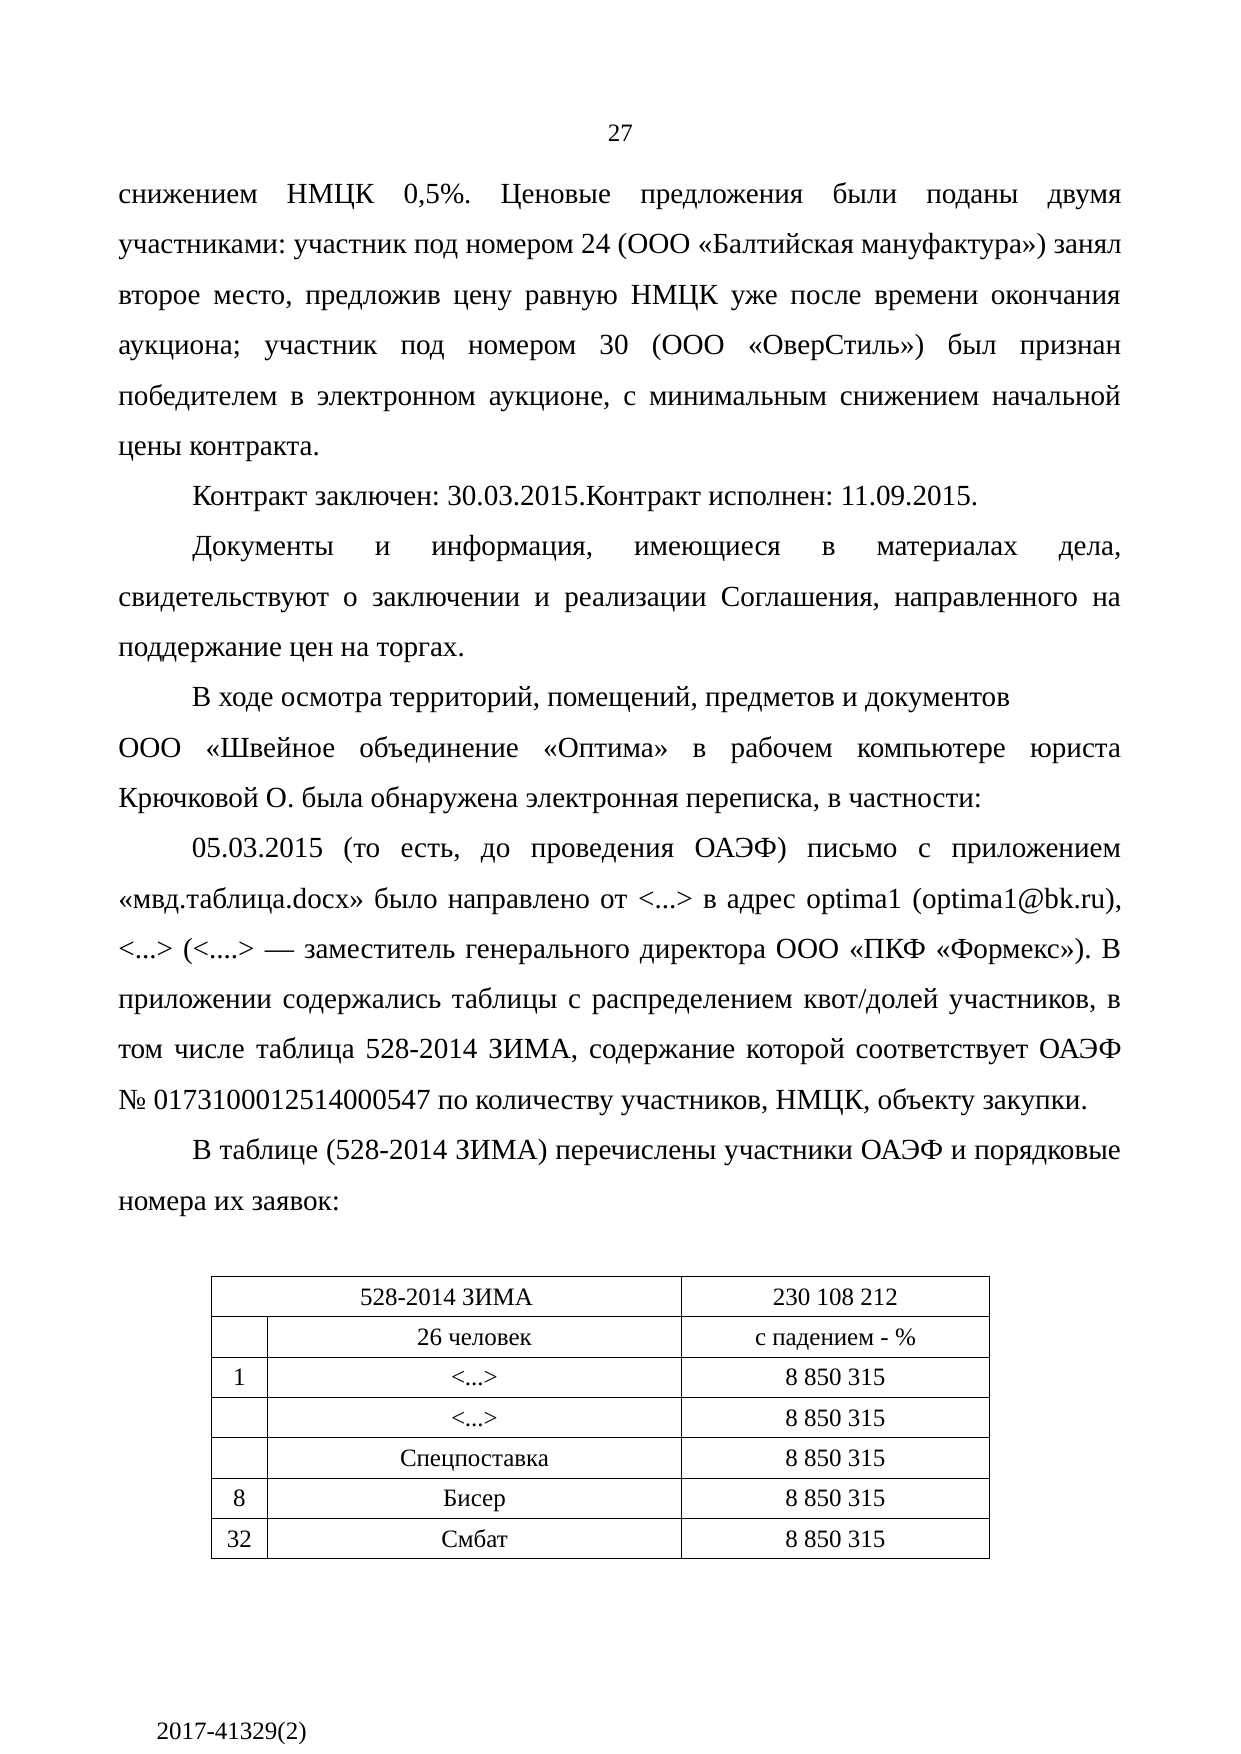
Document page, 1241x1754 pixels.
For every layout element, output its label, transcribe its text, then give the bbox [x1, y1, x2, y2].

text В ходе осмотра территорий, помещений, предметов и документов ООО «Швейное объединение «Оптима» в рабочем компьютере юриста Крючковой О. была обнаружена электронная переписка, в частности: [118, 679, 1122, 814]
table_cell <...> [268, 1398, 681, 1437]
table_cell 8 850 315 [682, 1358, 989, 1397]
table_cell 8 [212, 1479, 267, 1518]
table_cell 8 850 315 [682, 1398, 989, 1437]
table_header 528-2014 ЗИМА [212, 1277, 681, 1316]
text снижением НМЦК 0,5%. Ценовые предложения были поданы двумя участниками: участник под номером 24 (ООО «Балтийская мануфактура») занял второе место, предложив цену равную НМЦК уже после времени окончания аукциона; участник под номером 30 (ООО «ОверСтиль») был признан победителем в электронном аукционе, с минимальным снижением начальной цены контракта. [118, 176, 1122, 461]
table_cell Бисер [268, 1479, 681, 1518]
table_cell Смбат [268, 1519, 681, 1558]
table_cell [212, 1438, 267, 1478]
text В таблице (528-2014 ЗИМА) перечислены участники ОАЭФ и порядковые номера их заявок: [118, 1132, 1122, 1216]
text Контракт заключен: 30.03.2015.Контракт исполнен: 11.09.2015. [118, 478, 1122, 512]
table_cell c падением - % [682, 1317, 989, 1357]
table_header 230 108 212 [682, 1277, 989, 1316]
table_cell 26 человек [268, 1317, 681, 1357]
table_cell Спецпоставка [268, 1438, 681, 1478]
table_cell 32 [212, 1519, 267, 1558]
table_cell 8 850 315 [682, 1479, 989, 1518]
table_cell [212, 1317, 267, 1357]
table_cell 8 850 315 [682, 1438, 989, 1478]
table_cell 1 [212, 1358, 267, 1397]
table_cell [212, 1398, 267, 1437]
table_cell <...> [268, 1358, 681, 1397]
text Документы и информация, имеющиеся в материалах дела, свидетельствуют о заключении и реализации Соглашения, направленного на поддержание цен на торгах. [118, 528, 1122, 663]
table_cell 8 850 315 [682, 1519, 989, 1558]
text 05.03.2015 (то есть, до проведения ОАЭФ) письмо с приложением «мвд.таблица.docx» было направлено от <...> в адрес optima1 (optima1@bk.ru), <...> (<....> — заместитель генерального директора ООО «ПКФ «Формекс»). В приложении содержались таблицы с распределением квот/долей участников, в том числе таблица 528-2014 ЗИМА, содержание которой соответствует ОАЭФ № 0173100012514000547 по количеству участников, НМЦК, объекту закупки. [118, 830, 1122, 1116]
